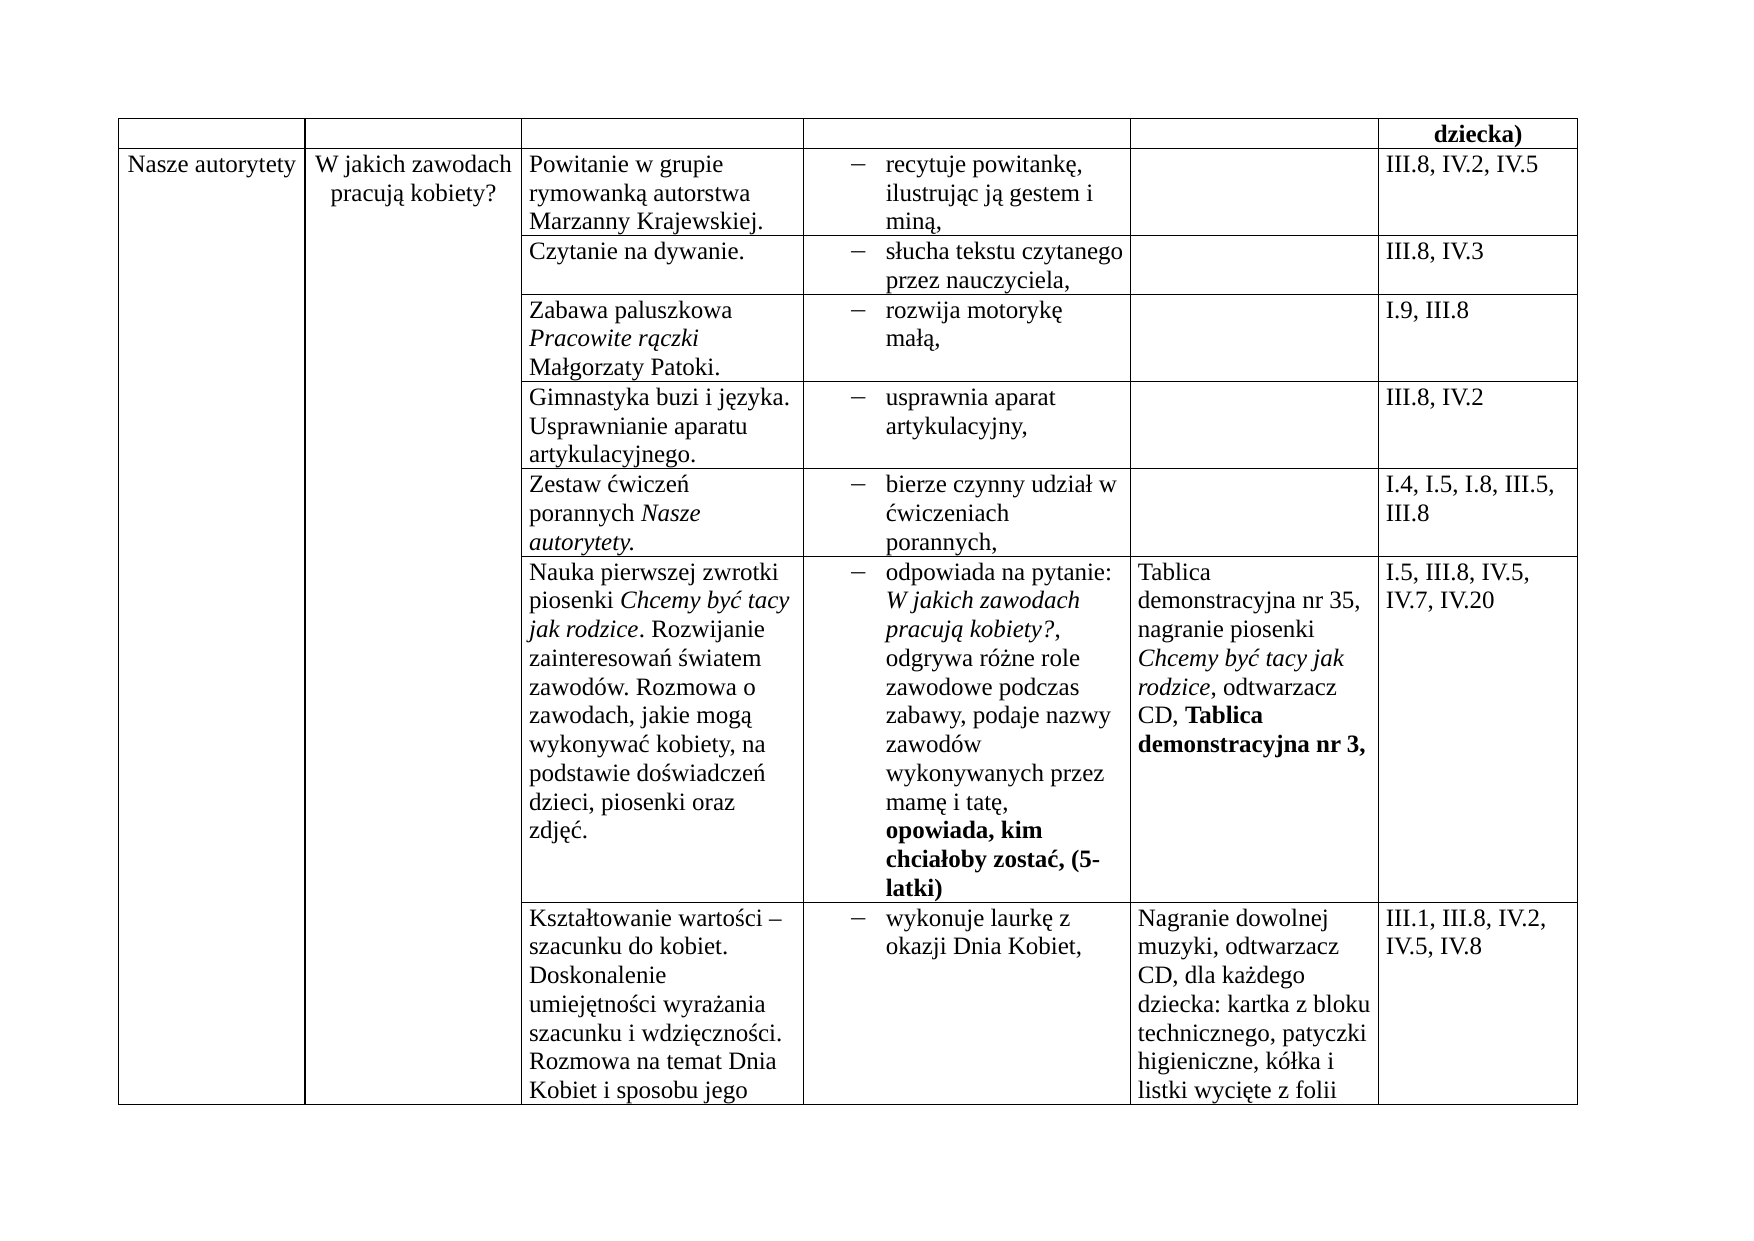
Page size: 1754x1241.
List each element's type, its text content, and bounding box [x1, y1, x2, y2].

table_cell III.8, IV.2 [1379, 382, 1577, 468]
table_header [306, 119, 521, 148]
table_cell [1131, 295, 1378, 381]
table_cell wykonuje laurkę z okazji Dnia Kobiet, [804, 903, 1130, 1104]
table_header [1131, 119, 1378, 148]
table_cell [1131, 382, 1378, 468]
table_cell Gimnastyka buzi i języka. Usprawnianie aparatu artykulacyjnego. [522, 382, 803, 468]
table_cell bierze czynny udział w ćwiczeniach porannych, [804, 469, 1130, 556]
table_cell III.8, IV.2, IV.5 [1379, 149, 1577, 235]
table_cell Zabawa paluszkowa Pracowite rączki Małgorzaty Patoki. [522, 295, 803, 381]
table_cell I.5, III.8, IV.5, IV.7, IV.20 [1379, 557, 1577, 902]
table_cell [1131, 236, 1378, 294]
table_header [804, 119, 1130, 148]
table_cell Zestaw ćwiczeń porannych Nasze autorytety. [522, 469, 803, 556]
table_cell III.8, IV.3 [1379, 236, 1577, 294]
table_cell III.1, III.8, IV.2, IV.5, IV.8 [1379, 903, 1577, 1104]
table_cell Nasze autorytety [119, 149, 304, 1104]
table_cell Czytanie na dywanie. [522, 236, 803, 294]
table_cell Tablica demonstracyjna nr 35, nagranie piosenki Chcemy być tacy jak rodzice, odtwarzacz CD, Tablica demonstracyjna nr 3, [1131, 557, 1378, 902]
table_cell [1131, 469, 1378, 556]
table_cell Nagranie dowolnej muzyki, odtwarzacz CD, dla każdego dziecka: kartka z bloku technicznego, patyczki higieniczne, kółka i listki wycięte z folii [1131, 903, 1378, 1104]
table_cell recytuje powitankę, ilustrując ją gestem i miną, [804, 149, 1130, 235]
table_cell Powitanie w grupie rymowanką autorstwa Marzanny Krajewskiej. [522, 149, 803, 235]
table_cell I.9, III.8 [1379, 295, 1577, 381]
table_cell W jakich zawodach pracują kobiety? [306, 149, 521, 1104]
table_header [522, 119, 803, 148]
table_cell rozwija motorykę małą, [804, 295, 1130, 381]
table_cell I.4, I.5, I.8, III.5, III.8 [1379, 469, 1577, 556]
table_header [119, 119, 304, 148]
table_cell usprawnia aparat artykulacyjny, [804, 382, 1130, 468]
table_cell Nauka pierwszej zwrotki piosenki Chcemy być tacy jak rodzice. Rozwijanie zainteresowań światem zawodów. Rozmowa o zawodach, jakie mogą wykonywać kobiety, na podstawie doświadczeń dzieci, piosenki oraz zdjęć. [522, 557, 803, 902]
table_cell odpowiada na pytanie: W jakich zawodach pracują kobiety?, odgrywa różne role zawodowe podczas zabawy, podaje nazwy zawodów wykonywanych przez mamę i tatę, opowiada, kim chciałoby zostać, (5-latki) [804, 557, 1130, 902]
table_cell słucha tekstu czytanego przez nauczyciela, [804, 236, 1130, 294]
table_cell [1131, 149, 1378, 235]
table_header dziecka) [1379, 119, 1577, 148]
table_cell Kształtowanie wartości – szacunku do kobiet. Doskonalenie umiejętności wyrażania szacunku i wdzięczności. Rozmowa na temat Dnia Kobiet i sposobu jego [522, 903, 803, 1104]
